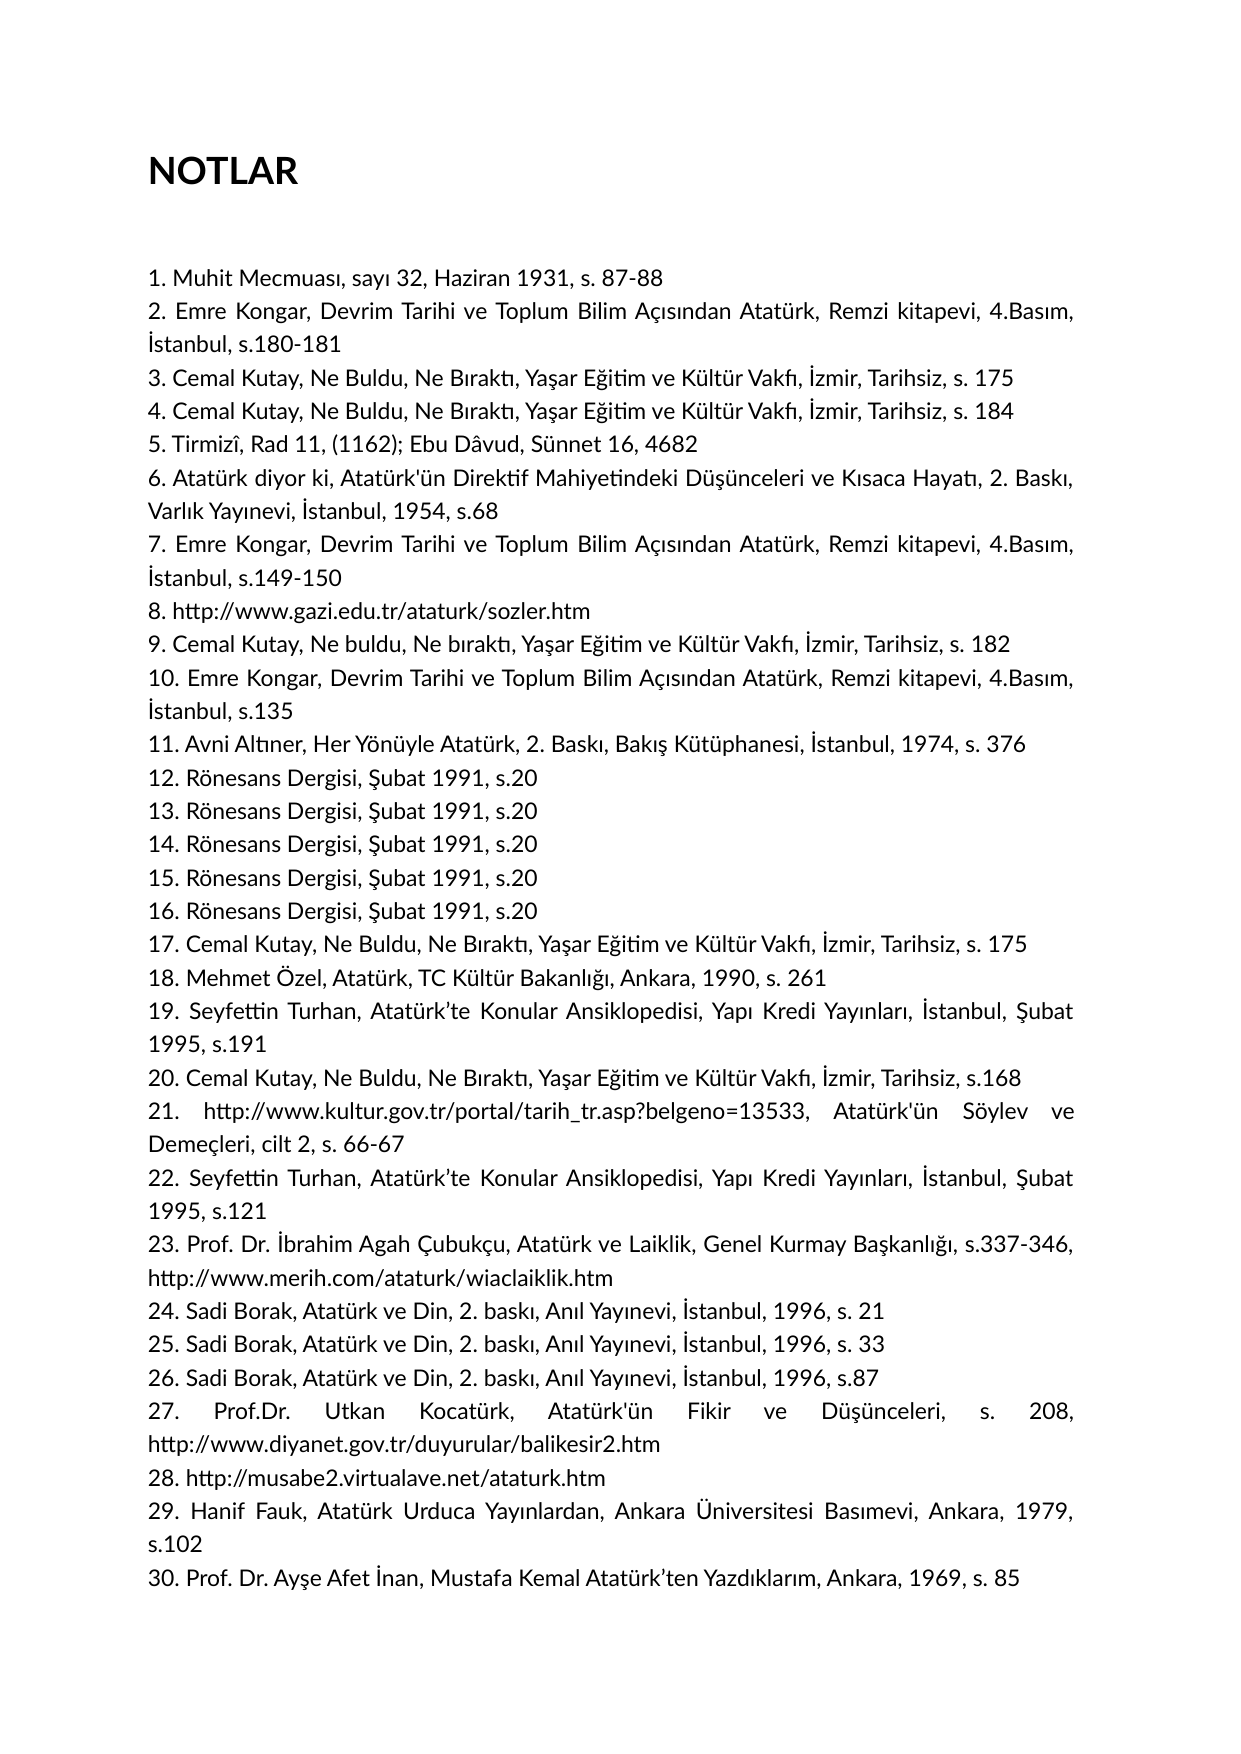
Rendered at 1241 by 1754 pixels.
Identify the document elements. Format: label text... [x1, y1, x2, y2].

text 8. http://www.gazi.edu.tr/ataturk/sozler.htm [148, 593, 1075, 626]
text 30. Prof. Dr. Ayşe Afet İnan, Mustafa Kemal Atatürk’ten Yazdıklarım, Ankara, 1969, s. 85 [148, 1559, 1075, 1593]
text 2. Emre Kongar, Devrim Tarihi ve Toplum Bilim Açısından Atatürk, Remzi kitapevi, 4.Basım, İstanbul, s.180-181 [148, 293, 1075, 359]
text 19. Seyfettin Turhan, Atatürk’te Konular Ansiklopedisi, Yapı Kredi Yayınları, İstanbul, Şubat 1995, s.191 [148, 993, 1075, 1059]
text 23. Prof. Dr. İbrahim Agah Çubukçu, Atatürk ve Laiklik, Genel Kurmay Başkanlığı, s.337-346, http://www.merih.com/ataturk/wiaclaiklik.htm [148, 1226, 1075, 1293]
subtitle NOTLAR [148, 148, 1075, 193]
text 1. Muhit Mecmuası, sayı 32, Haziran 1931, s. 87-88 [148, 259, 1075, 293]
text 7. Emre Kongar, Devrim Tarihi ve Toplum Bilim Açısından Atatürk, Remzi kitapevi, 4.Basım, İstanbul, s.149-150 [148, 526, 1075, 593]
text 13. Rönesans Dergisi, Şubat 1991, s.20 [148, 793, 1075, 826]
text 25. Sadi Borak, Atatürk ve Din, 2. baskı, Anıl Yayınevi, İstanbul, 1996, s. 33 [148, 1326, 1075, 1359]
text 26. Sadi Borak, Atatürk ve Din, 2. baskı, Anıl Yayınevi, İstanbul, 1996, s.87 [148, 1359, 1075, 1393]
text 14. Rönesans Dergisi, Şubat 1991, s.20 [148, 826, 1075, 859]
text 6. Atatürk diyor ki, Atatürk'ün Direktif Mahiyetindeki Düşünceleri ve Kısaca Hayatı, 2. Baskı, Varlık Yayınevi, İstanbul, 1954, s.68 [148, 459, 1075, 526]
text 24. Sadi Borak, Atatürk ve Din, 2. baskı, Anıl Yayınevi, İstanbul, 1996, s. 21 [148, 1293, 1075, 1326]
text 12. Rönesans Dergisi, Şubat 1991, s.20 [148, 759, 1075, 793]
text 29. Hanif Fauk, Atatürk Urduca Yayınlardan, Ankara Üniversitesi Basımevi, Ankara, 1979, s.102 [148, 1493, 1075, 1559]
text 28. http://musabe2.virtualave.net/ataturk.htm [148, 1459, 1075, 1493]
text 21. http://www.kultur.gov.tr/portal/tarih_tr.asp?belgeno=13533, Atatürk'ün Söylev ve Demeçleri, cilt 2, s. 66-67 [148, 1093, 1075, 1159]
text 3. Cemal Kutay, Ne Buldu, Ne Bıraktı, Yaşar Eğitim ve Kültür Vakfı, İzmir, Tarihsiz, s. 175 [148, 359, 1075, 393]
text 4. Cemal Kutay, Ne Buldu, Ne Bıraktı, Yaşar Eğitim ve Kültür Vakfı, İzmir, Tarihsiz, s. 184 [148, 393, 1075, 426]
text 5. Tirmizî, Rad 11, (1162); Ebu Dâvud, Sünnet 16, 4682 [148, 426, 1075, 459]
text 11. Avni Altıner, Her Yönüyle Atatürk, 2. Baskı, Bakış Kütüphanesi, İstanbul, 1974, s. 376 [148, 726, 1075, 759]
text 15. Rönesans Dergisi, Şubat 1991, s.20 [148, 859, 1075, 893]
text 27. Prof.Dr. Utkan Kocatürk, Atatürk'ün Fikir ve Düşünceleri, s. 208, http://www.diyanet.gov.tr/duyurular/balikesir2.htm [148, 1393, 1075, 1459]
text 17. Cemal Kutay, Ne Buldu, Ne Bıraktı, Yaşar Eğitim ve Kültür Vakfı, İzmir, Tarihsiz, s. 175 [148, 926, 1075, 959]
text 18. Mehmet Özel, Atatürk, TC Kültür Bakanlığı, Ankara, 1990, s. 261 [148, 959, 1075, 993]
text 9. Cemal Kutay, Ne buldu, Ne bıraktı, Yaşar Eğitim ve Kültür Vakfı, İzmir, Tarihsiz, s. 182 [148, 626, 1075, 659]
text 16. Rönesans Dergisi, Şubat 1991, s.20 [148, 893, 1075, 926]
text 20. Cemal Kutay, Ne Buldu, Ne Bıraktı, Yaşar Eğitim ve Kültür Vakfı, İzmir, Tarihsiz, s.168 [148, 1059, 1075, 1093]
text 10. Emre Kongar, Devrim Tarihi ve Toplum Bilim Açısından Atatürk, Remzi kitapevi, 4.Basım, İstanbul, s.135 [148, 659, 1075, 726]
text 22. Seyfettin Turhan, Atatürk’te Konular Ansiklopedisi, Yapı Kredi Yayınları, İstanbul, Şubat 1995, s.121 [148, 1159, 1075, 1226]
